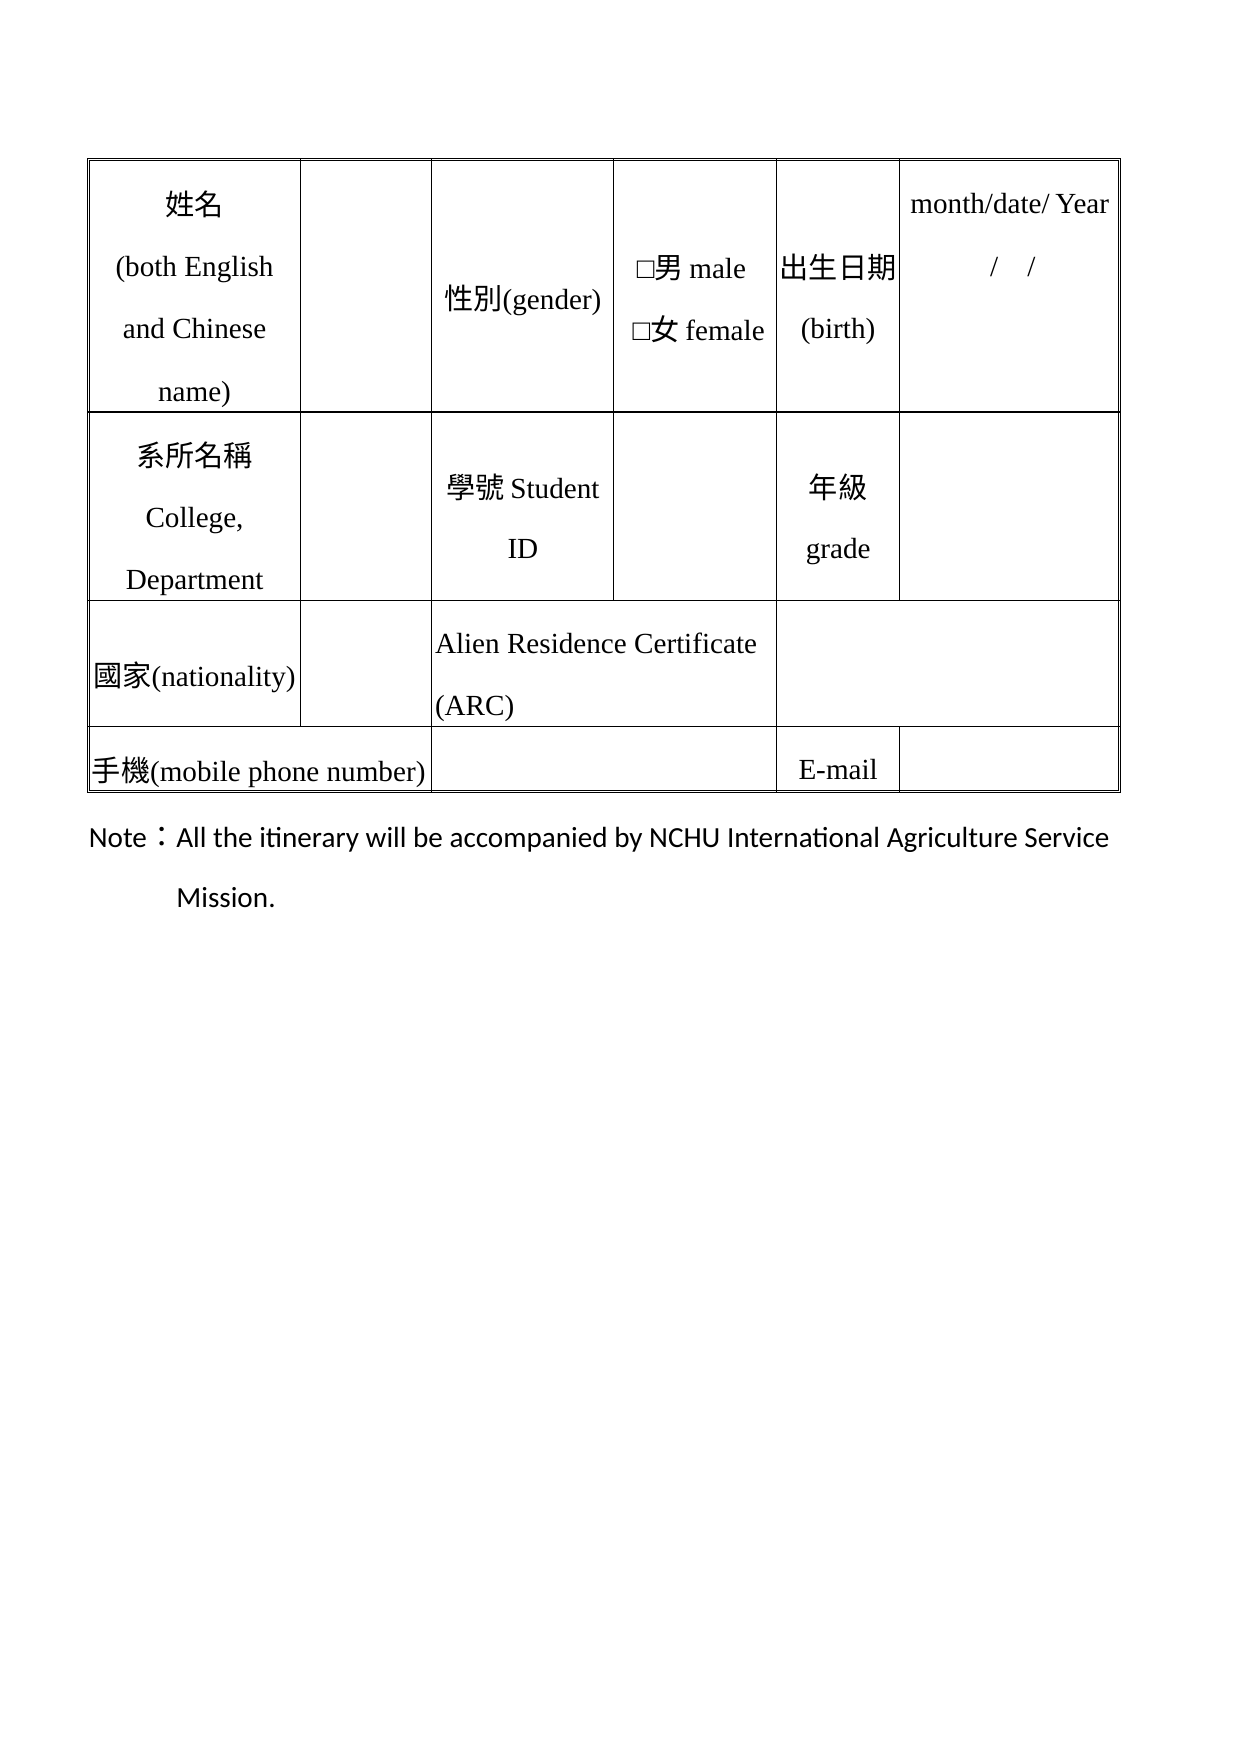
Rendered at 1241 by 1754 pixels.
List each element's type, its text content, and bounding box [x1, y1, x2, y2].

table_cell [777, 601, 1118, 726]
table_cell [432, 727, 776, 789]
table_cell [301, 601, 431, 726]
table_header 姓名 (both English and Chinese name) [90, 161, 300, 411]
table_header 性別(gender) [432, 161, 613, 411]
table_cell Alien Residence Certificate (ARC) [432, 601, 776, 726]
table_cell 系所名稱 College, Department [90, 413, 300, 600]
table_cell [900, 727, 1118, 789]
text Note：All the itinerary will be accompanied by NCHU International Agriculture Service Mission. [89, 793, 1152, 918]
table_cell 國家(nationality) [90, 601, 300, 726]
table_cell [301, 413, 431, 600]
table_cell [614, 413, 776, 600]
table_cell 手機(mobile phone number) [90, 727, 431, 789]
table_cell [900, 413, 1118, 600]
table_cell 年級grade [777, 413, 899, 600]
table_header 出生日期(birth) [777, 161, 899, 411]
table_header [301, 161, 431, 411]
table_header month/date/ Year / / [900, 161, 1118, 411]
table_cell 學號Student ID [432, 413, 613, 600]
table_header □男male □女female [614, 161, 776, 411]
table_cell E-mail [777, 727, 899, 789]
